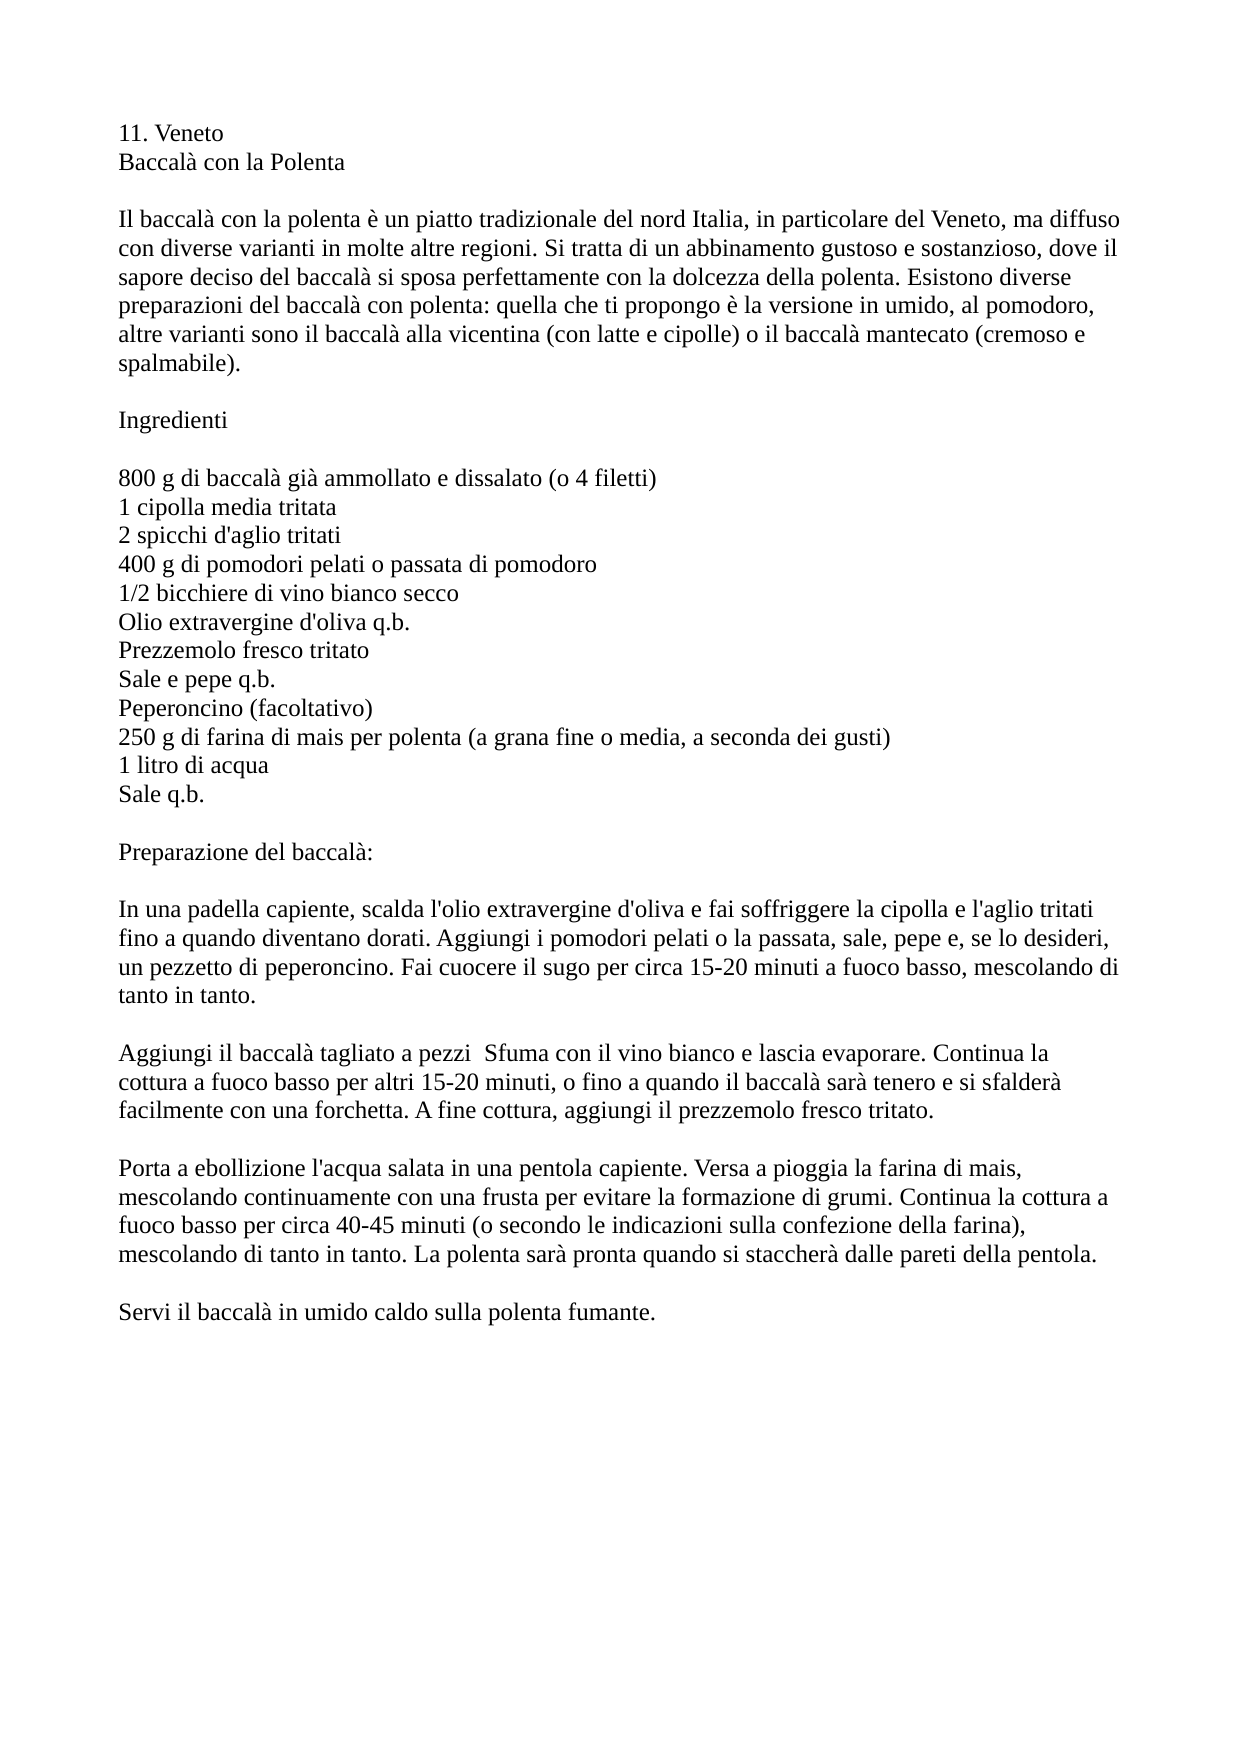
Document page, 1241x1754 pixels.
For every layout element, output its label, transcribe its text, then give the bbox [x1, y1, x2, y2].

text 1/2 bicchiere di vino bianco secco [118, 578, 1122, 607]
text In una padella capiente, scalda l'olio extravergine d'oliva e fai soffriggere la cipolla e l'aglio tritati fino a quando diventano dorati. Aggiungi i pomodori pelati o la passata, sale, pepe e, se lo desideri, un pezzetto di peperoncino. Fai cuocere il sugo per circa 15-20 minuti a fuoco basso, mescolando di tanto in tanto. [118, 894, 1122, 1009]
text 250 g di farina di mais per polenta (a grana fine o media, a seconda dei gusti) [118, 722, 1122, 751]
text 1 cipolla media tritata [118, 492, 1122, 521]
text Ingredienti [118, 406, 1122, 434]
text 11. Veneto [118, 118, 1122, 147]
text 1 litro di acqua [118, 751, 1122, 779]
text 800 g di baccalà già ammollato e dissalato (o 4 filetti) [118, 463, 1122, 492]
text Baccalà con la Polenta [118, 147, 1122, 176]
text Sale e pepe q.b. [118, 664, 1122, 693]
text Sale q.b. [118, 779, 1122, 808]
text Aggiungi il baccalà tagliato a pezzi Sfuma con il vino bianco e lascia evaporare. Continua la cottura a fuoco basso per altri 15-20 minuti, o fino a quando il baccalà sarà tenero e si sfalderà facilmente con una forchetta. A fine cottura, aggiungi il prezzemolo fresco tritato. [118, 1038, 1122, 1124]
text 2 spicchi d'aglio tritati [118, 521, 1122, 549]
text Prezzemolo fresco tritato [118, 636, 1122, 664]
text Preparazione del baccalà: [118, 837, 1122, 866]
text 400 g di pomodori pelati o passata di pomodoro [118, 549, 1122, 578]
text Il baccalà con la polenta è un piatto tradizionale del nord Italia, in particolare del Veneto, ma diffuso con diverse varianti in molte altre regioni. Si tratta di un abbinamento gustoso e sostanzioso, dove il sapore deciso del baccalà si sposa perfettamente con la dolcezza della polenta. Esistono diverse preparazioni del baccalà con polenta: quella che ti propongo è la versione in umido, al pomodoro, altre varianti sono il baccalà alla vicentina (con latte e cipolle) o il baccalà mantecato (cremoso e spalmabile). [118, 204, 1122, 377]
text Servi il baccalà in umido caldo sulla polenta fumante. [118, 1297, 1122, 1326]
text Olio extravergine d'oliva q.b. [118, 607, 1122, 636]
text Porta a ebollizione l'acqua salata in una pentola capiente. Versa a pioggia la farina di mais, mescolando continuamente con una frusta per evitare la formazione di grumi. Continua la cottura a fuoco basso per circa 40-45 minuti (o secondo le indicazioni sulla confezione della farina), mescolando di tanto in tanto. La polenta sarà pronta quando si staccherà dalle pareti della pentola. [118, 1153, 1122, 1268]
text Peperoncino (facoltativo) [118, 693, 1122, 722]
